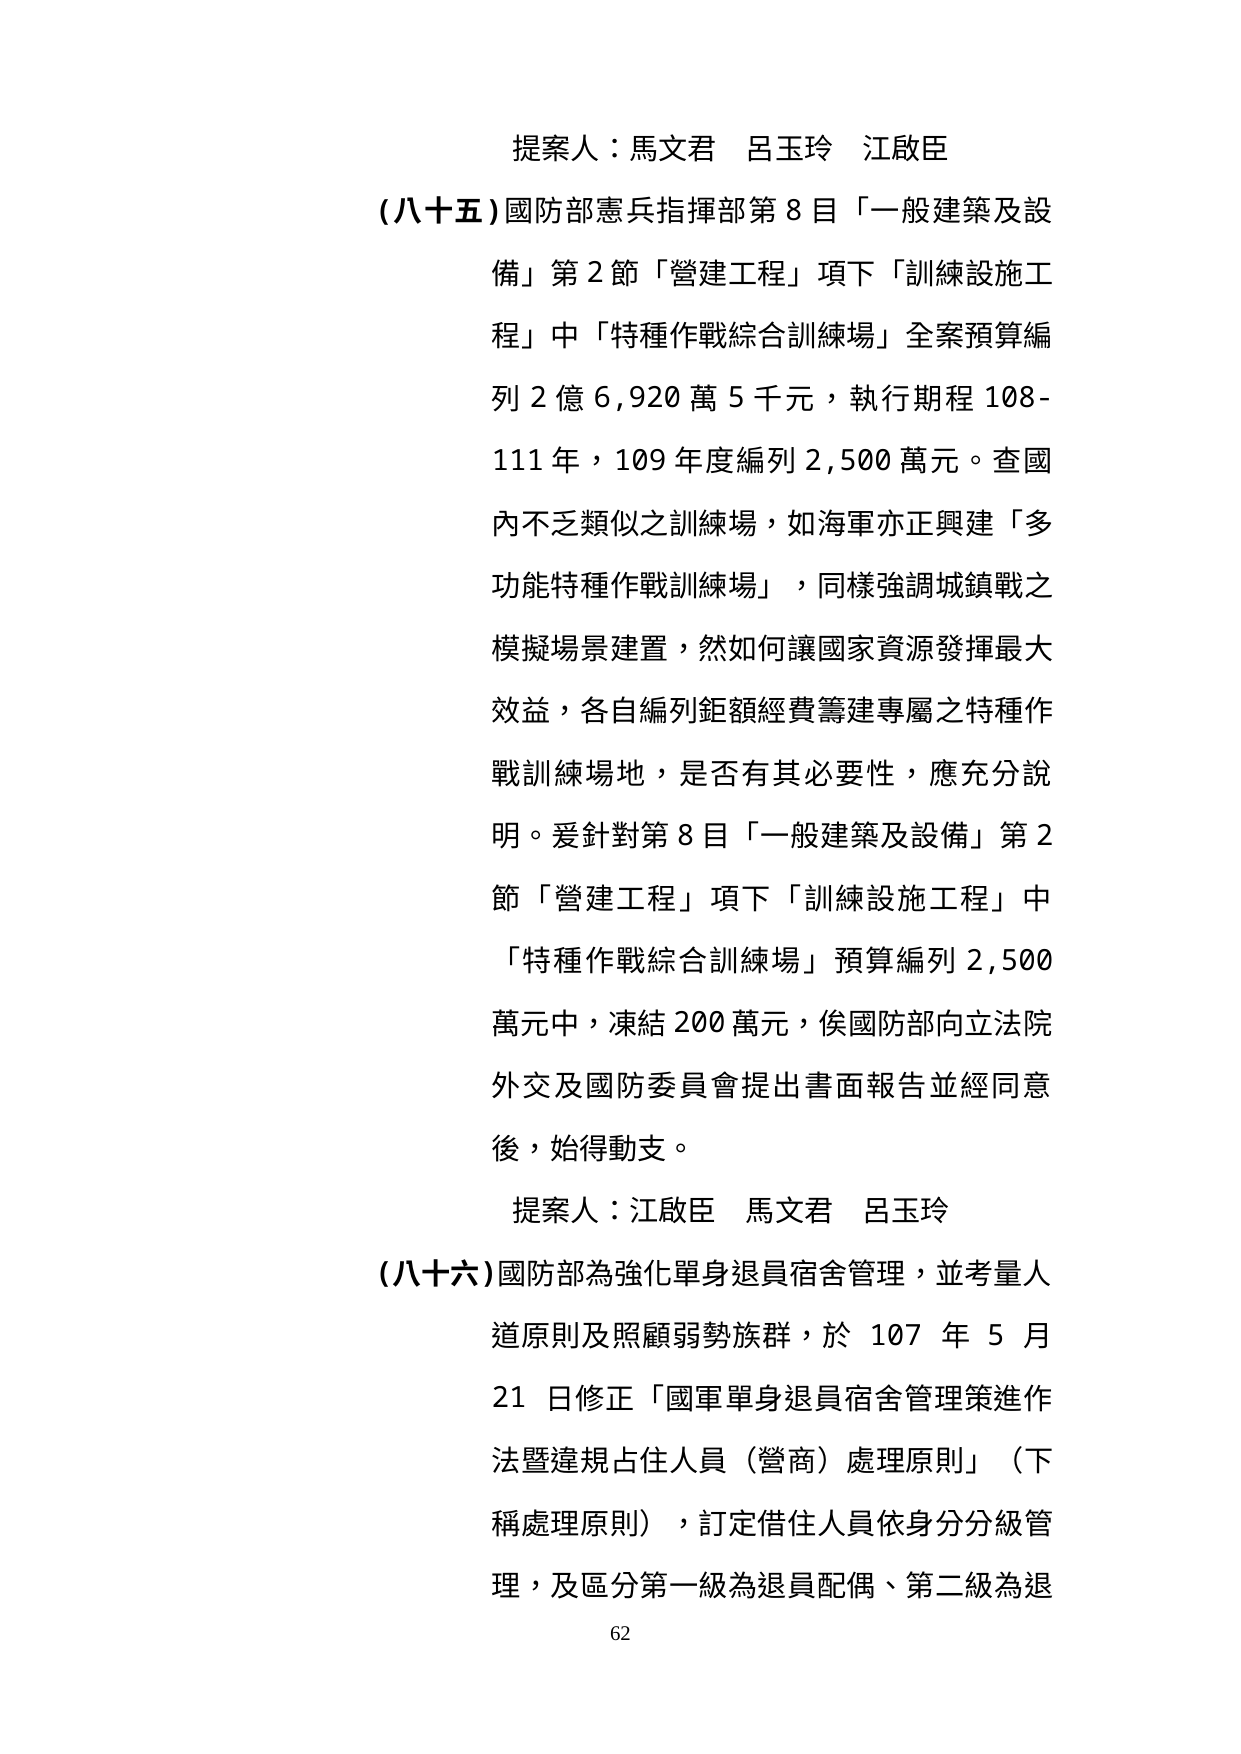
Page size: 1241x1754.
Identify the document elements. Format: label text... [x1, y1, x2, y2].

text 提案人：江啟臣 馬文君 呂玉玲 [512, 1167, 1053, 1230]
text (八十六)國防部為強化單身退員宿舍管理，並考量人道原則及照顧弱勢族群，於 107 年 5 月 21 日修正「國軍單身退員宿舍管理策進作法暨違規占住人員（營商）處理原則」（下稱處理原則），訂定借住人員依身分分級管理，及區分第一級為退員配偶、第二級為退 [375, 1230, 1053, 1605]
text 提案人：馬文君 呂玉玲 江啟臣 [512, 105, 1053, 167]
text (八十五)國防部憲兵指揮部第8目「一般建築及設備」第2節「營建工程」項下「訓練設施工程」中「特種作戰綜合訓練場」全案預算編列2億6,920萬5千元，執行期程108-111年，109年度編列2,500萬元。查國內不乏類似之訓練場，如海軍亦正興建「多功能特種作戰訓練場」，同樣強調城鎮戰之模擬場景建置，然如何讓國家資源發揮最大效益，各自編列鉅額經費籌建專屬之特種作戰訓練場地，是否有其必要性，應充分說明。爰針對第8目「一般建築及設備」第2節「營建工程」項下「訓練設施工程」中「特種作戰綜合訓練場」預算編列2,500萬元中，凍結200萬元，俟國防部向立法院外交及國防委員會提出書面報告並經同意後，始得動支。 [375, 167, 1053, 1167]
